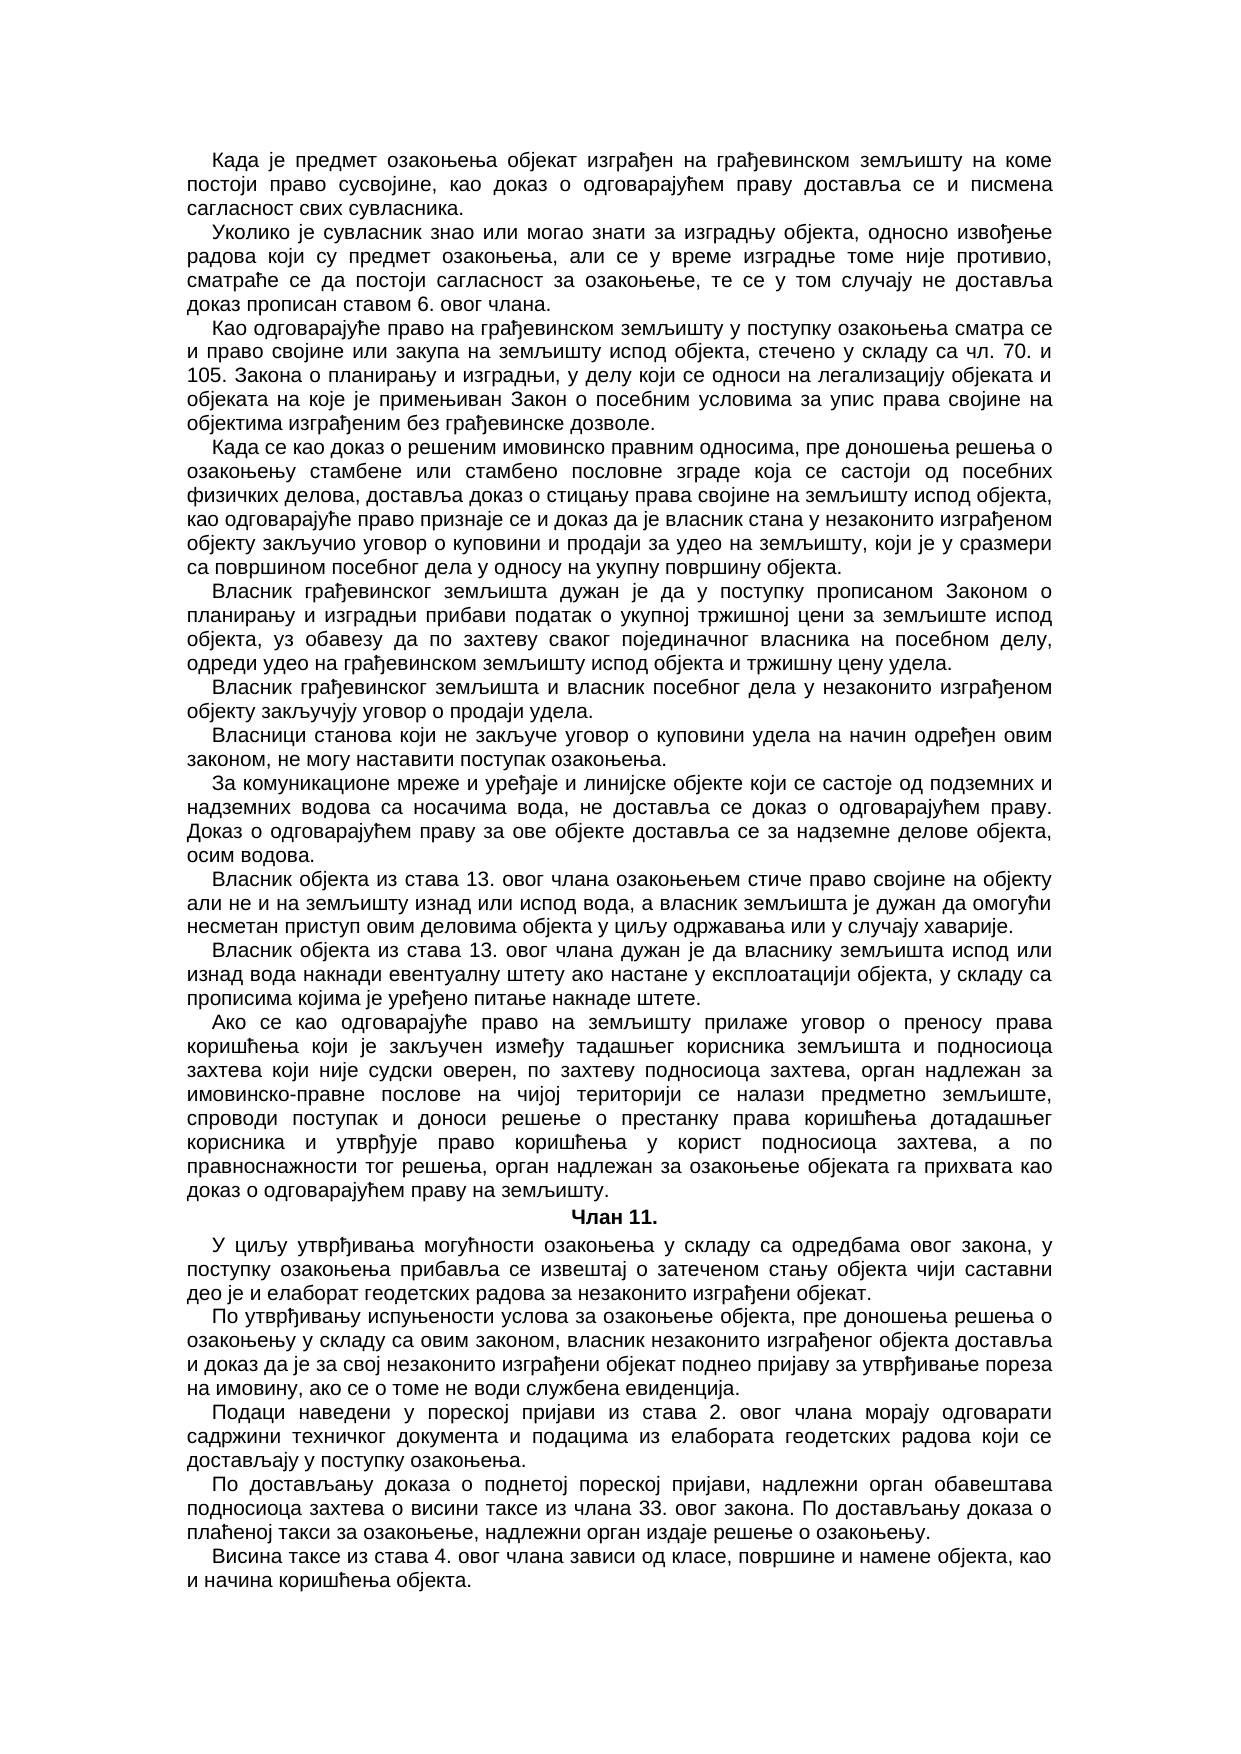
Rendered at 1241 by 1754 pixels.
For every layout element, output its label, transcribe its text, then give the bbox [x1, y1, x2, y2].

text По утврђивању испуњености услова за озакоњење објекта, пре доношења решења о озакоњењу у складу са овим законом, власник незаконито изграђеног објекта доставља и доказ да је за свој незаконито изграђени објекат поднео пријаву за утврђивање пореза на имовину, ако се о томе не води службена евиденција. [187, 1304, 1053, 1400]
text Висина таксе из става 4. овог члана зависи од класе, површине и намене објекта, као и начина коришћења објекта. [187, 1544, 1053, 1592]
text Када се као доказ о решеним имовинско правним односима, пре доношења решења о озакоњењу стамбене или стамбено пословне зграде која се састоји од посебних физичких делова, доставља доказ о стицању права својине на земљишту испод објекта, као одговарајуће право признаје се и доказ да је власник стана у незаконито изграђеном објекту закључио уговор о куповини и продаји за удео на земљишту, који је у сразмери са површином посебног дела у односу на укупну површину објекта. [187, 435, 1053, 579]
text Власник грађевинског земљишта дужан је да у поступку прописаном Законом о планирању и изградњи прибави податак о укупној тржишној цени за земљиште испод објекта, уз обавезу да по захтеву сваког појединачног власника на посебном делу, одреди удео на грађевинском земљишту испод објекта и тржишну цену удела. [187, 579, 1053, 675]
text Подаци наведени у пореској пријави из става 2. овог члана морају одговарати садржини техничког документа и подацима из елабората геодетских радова који се достављају у поступку озакоњења. [187, 1400, 1053, 1472]
text Члан 11. ﻿ [148, 1205, 1093, 1229]
text По достављању доказа о поднетој пореској пријави, надлежни орган обавештава подносиоца захтева о висини таксе из члана 33. овог закона. По достављању доказа о плаћеној такси за озакоњење, надлежни орган издаје решење о озакоњењу. [187, 1472, 1053, 1544]
text У циљу утврђивања могућности озакоњења у складу са одредбама овог закона, у поступку озакоњења прибавља се извештај о затеченом стању објекта чији саставни део је и елаборат геодетских радова за незаконито изграђени објекат. [187, 1232, 1053, 1304]
text За комуникационе мреже и уређаје и линијске објекте који се састоје од подземних и надземних водова са носачима вода, не доставља се доказ о одговарајућем праву. Доказ о одговарајућем праву за ове објекте доставља се за надземне делове објекта, осим водова. [187, 771, 1053, 866]
text Као одговарајуће право на грађевинском земљишту у поступку озакоњења сматра се и право својине или закупа на земљишту испод објекта, стечено у складу са чл. 70. и 105. Закона о планирању и изградњи, у делу који се односи на легализацију објеката и објеката на које је примењиван Закон о посебним условима за упис права својине на објектима изграђеним без грађевинске дозволе. [187, 315, 1053, 435]
text Власници станова који не закључе уговор о куповини удела на начин одређен овим законом, не могу наставити поступак озакоњења. [187, 723, 1053, 771]
text Ако се као одговарајуће право на земљишту прилаже уговор о преносу права коришћења који је закључен између тадашњег корисника земљишта и подносиоца захтева који није судски оверен, по захтеву подносиоца захтева, орган надлежан за имовинско-правне послове на чијој територији се налази предметно земљиште, спроводи поступак и доноси решење о престанку права коришћења дотадашњег корисника и утврђује право коришћења у корист подносиоца захтева, а по правноснажности тог решења, орган надлежан за озакоњење објеката га прихвата као доказ о одговарајућем праву на земљишту. [187, 1010, 1053, 1202]
text Уколико је сувласник знао или могао знати за изградњу објекта, односно извођење радова који су предмет озакоњења, али се у време изградње томе није противио, сматраће се да постоји сагласност за озакоњење, те се у том случају не доставља доказ прописан ставом 6. овог члана. [187, 219, 1053, 315]
text Власник објекта из става 13. овог члана озакоњењем стиче право својине на објекту али не и на земљишту изнад или испод вода, а власник земљишта је дужан да омогући несметан приступ овим деловима објекта у циљу одржавања или у случају хаварије. [187, 866, 1053, 938]
text Власник објекта из става 13. овог члана дужан је да власнику земљишта испод или изнад вода накнади евентуалну штету ако настане у експлоатацији објекта, у складу са прописима којима је уређено питање накнаде штете. [187, 938, 1053, 1010]
text Власник грађевинског земљишта и власник посебног дела у незаконито изграђеном објекту закључују уговор о продаји удела. [187, 675, 1053, 723]
text Када је предмет озакоњења објекат изграђен на грађевинском земљишту на коме постоји право сусвојине, као доказ о одговарајућем праву доставља се и писмена сагласност свих сувласника. [187, 148, 1053, 219]
